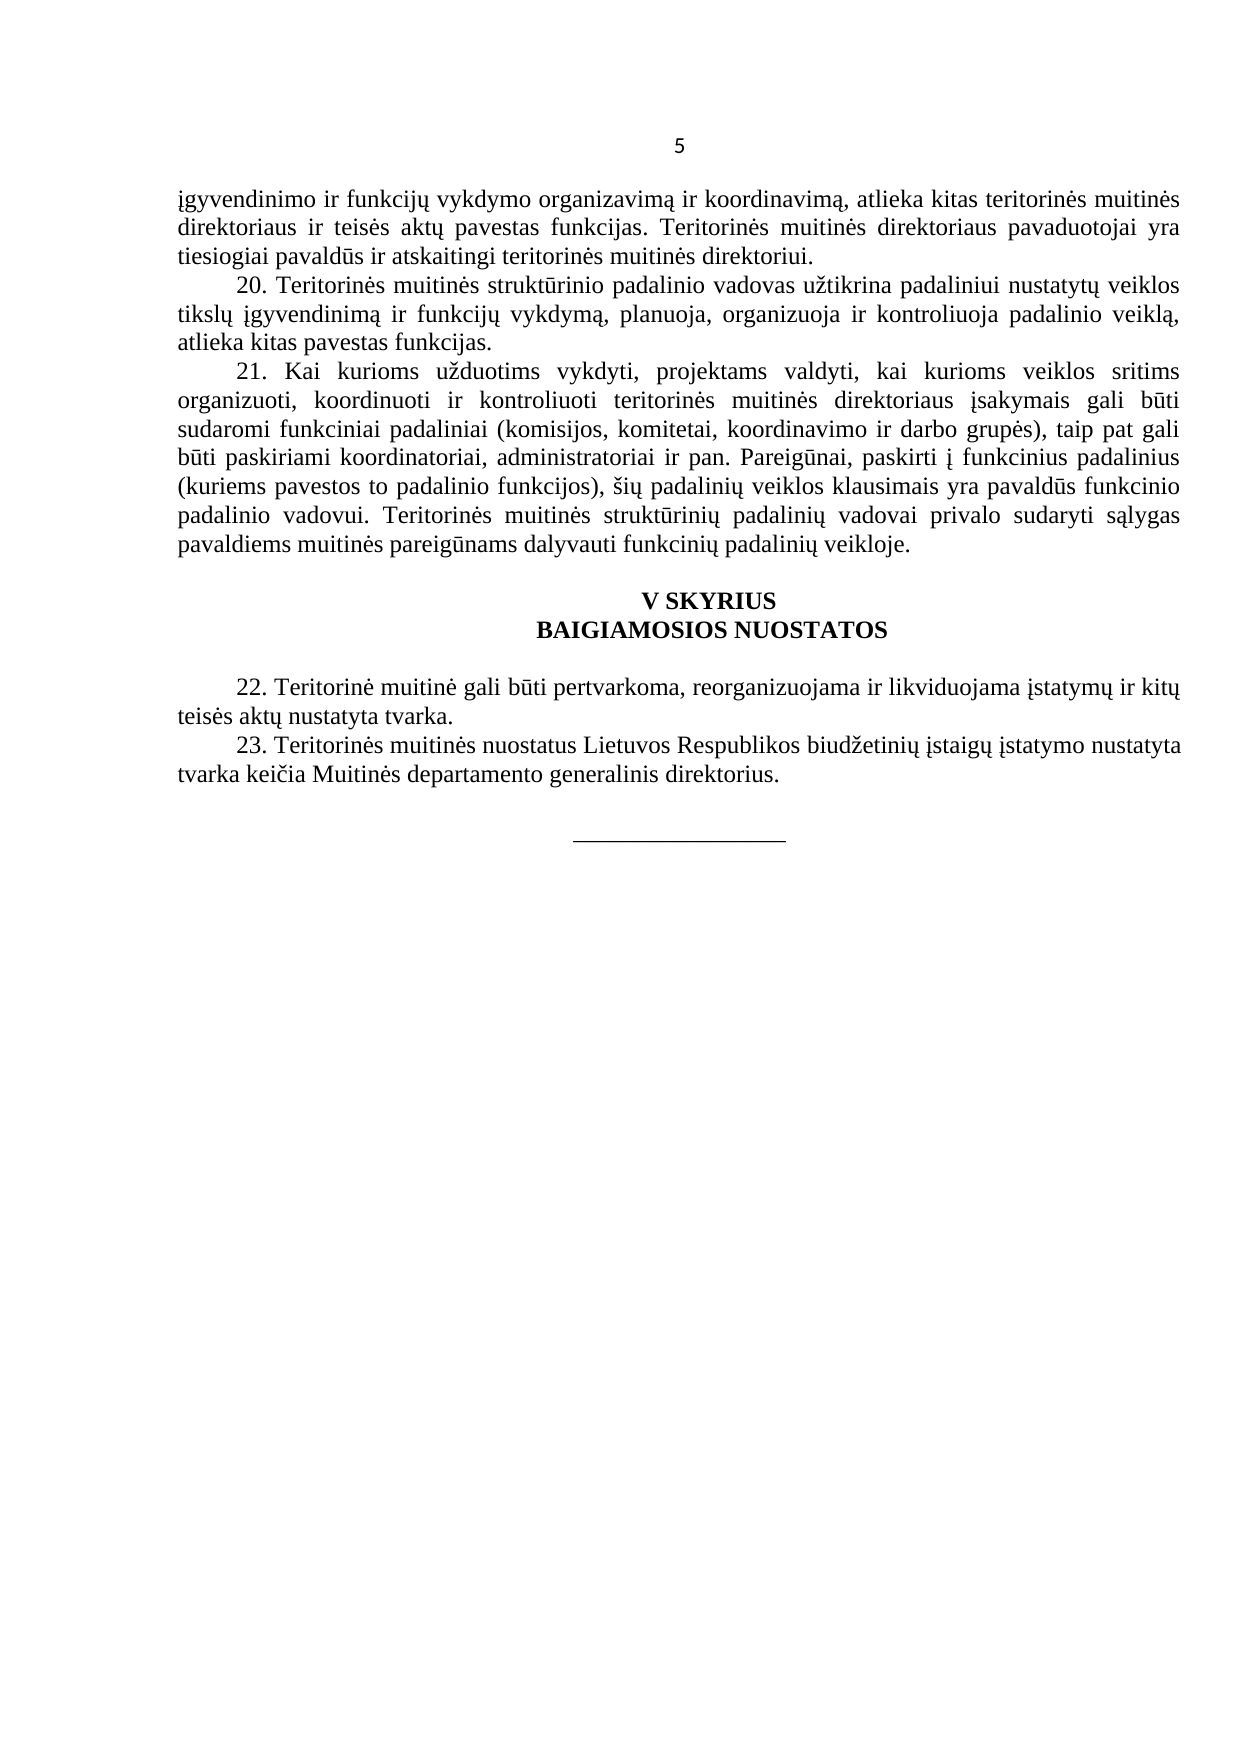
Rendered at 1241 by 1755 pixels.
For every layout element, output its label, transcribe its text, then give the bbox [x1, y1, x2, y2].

text _________________ [177, 816, 1181, 845]
text 22. Teritorinė muitinė gali būti pertvarkoma, reorganizuojama ir likviduojama įstatymų ir kitų teisės aktų nustatyta tvarka. [177, 672, 1181, 730]
text BAIGIAMOSIOS NUOSTATOS [177, 615, 1181, 644]
text 23. Teritorinės muitinės nuostatus Lietuvos Respublikos biudžetinių įstaigų įstatymo nustatyta tvarka keičia Muitinės departamento generalinis direktorius. [177, 730, 1181, 787]
text 20. Teritorinės muitinės struktūrinio padalinio vadovas užtikrina padaliniui nustatytų veiklos tikslų įgyvendinimą ir funkcijų vykdymą, planuoja, organizuoja ir kontroliuoja padalinio veiklą, atlieka kitas pavestas funkcijas. [177, 270, 1181, 356]
text V SKYRIUS [177, 586, 1181, 615]
text įgyvendinimo ir funkcijų vykdymo organizavimą ir koordinavimą, atlieka kitas teritorinės muitinės direktoriaus ir teisės aktų pavestas funkcijas. Teritorinės muitinės direktoriaus pavaduotojai yra tiesiogiai pavaldūs ir atskaitingi teritorinės muitinės direktoriui. [177, 184, 1181, 270]
text 21. Kai kurioms užduotims vykdyti, projektams valdyti, kai kurioms veiklos sritims organizuoti, koordinuoti ir kontroliuoti teritorinės muitinės direktoriaus įsakymais gali būti sudaromi funkciniai padaliniai (komisijos, komitetai, koordinavimo ir darbo grupės), taip pat gali būti paskiriami koordinatoriai, administratoriai ir pan. Pareigūnai, paskirti į funkcinius padalinius (kuriems pavestos to padalinio funkcijos), šių padalinių veiklos klausimais yra pavaldūs funkcinio padalinio vadovui. Teritorinės muitinės struktūrinių padalinių vadovai privalo sudaryti sąlygas pavaldiems muitinės pareigūnams dalyvauti funkcinių padalinių veikloje. [177, 356, 1181, 557]
